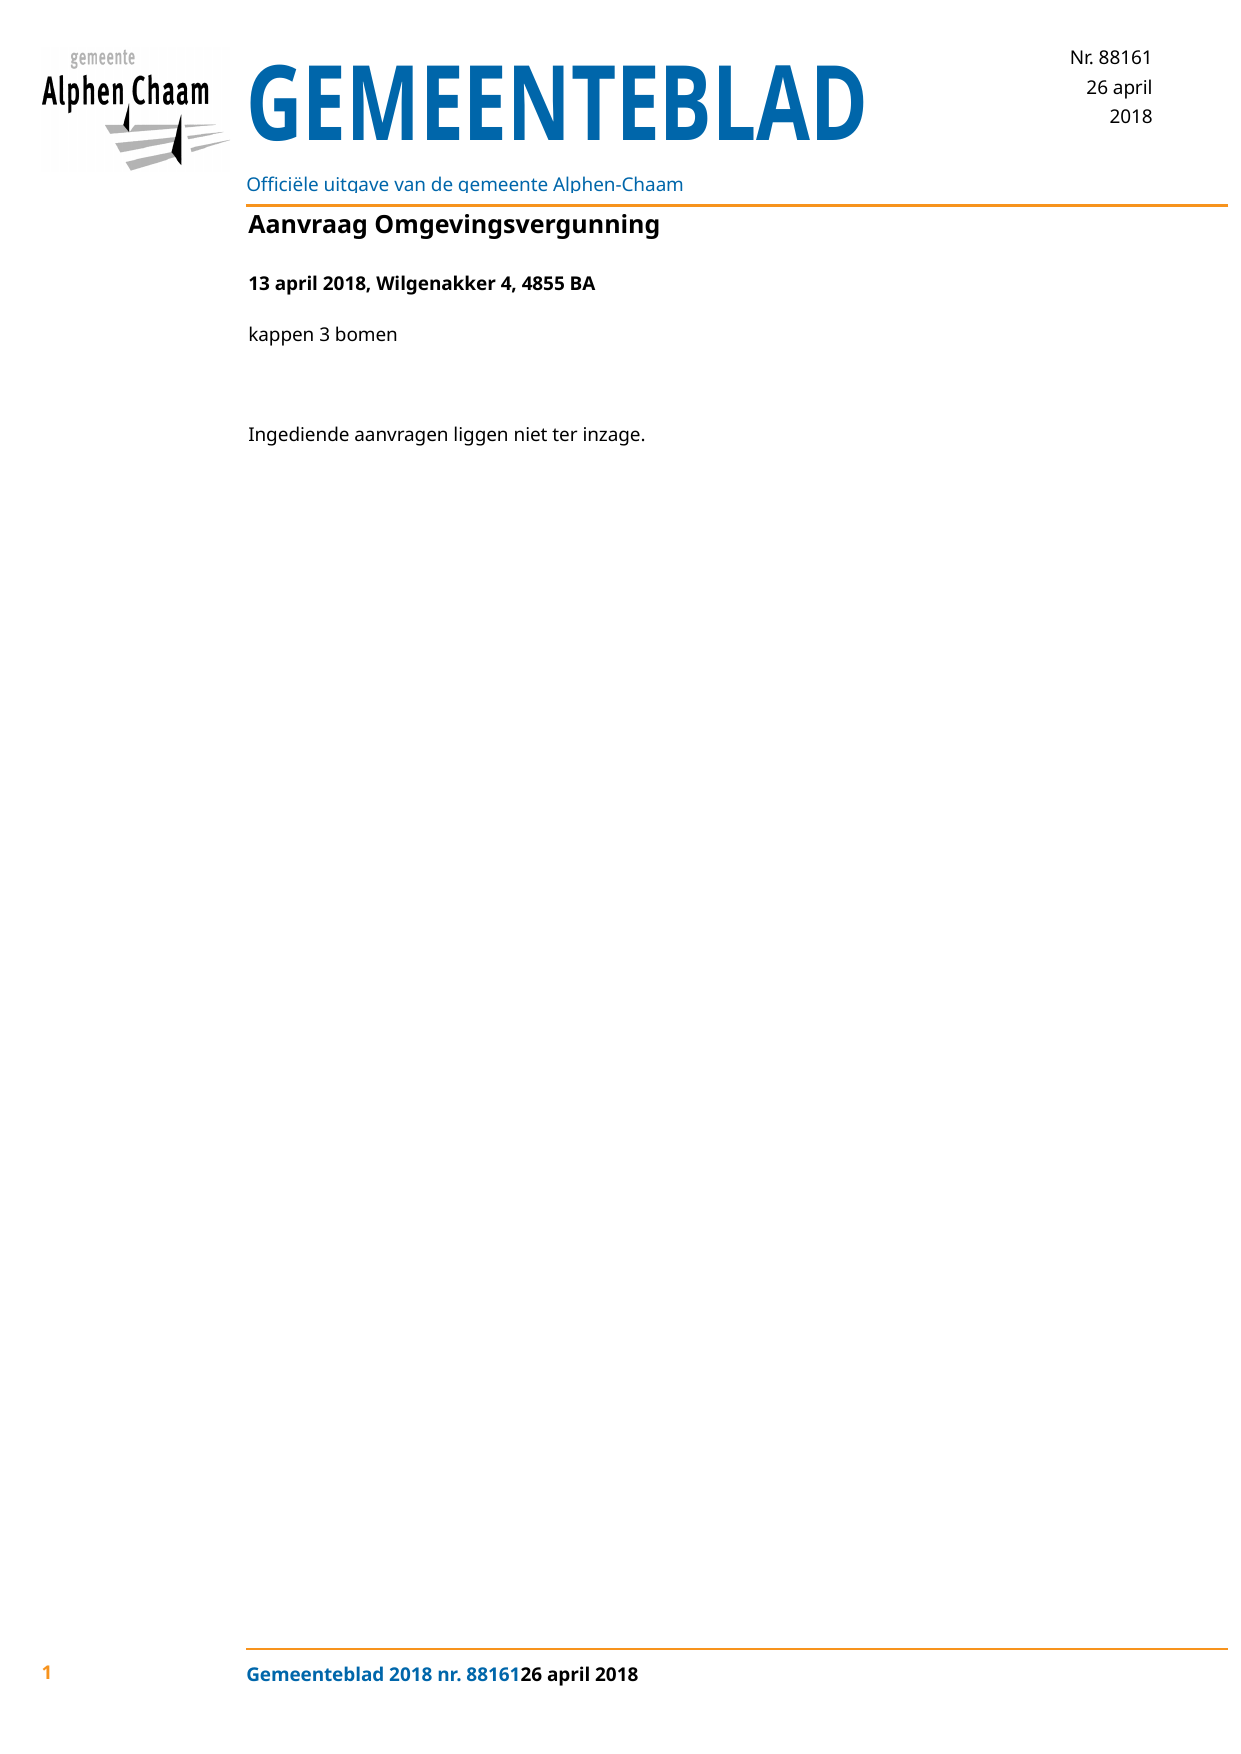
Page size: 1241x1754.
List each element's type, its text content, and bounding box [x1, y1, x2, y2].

text Aanvraag Omgevingsvergunning [248, 207, 1152, 241]
text 13 april 2018, Wilgenakker 4, 4855 BA [248, 270, 1152, 296]
text kappen 3 bomen [248, 321, 1152, 346]
picture [41, 47, 231, 172]
text Ingediende aanvragen liggen niet ter inzage. [248, 422, 1152, 447]
